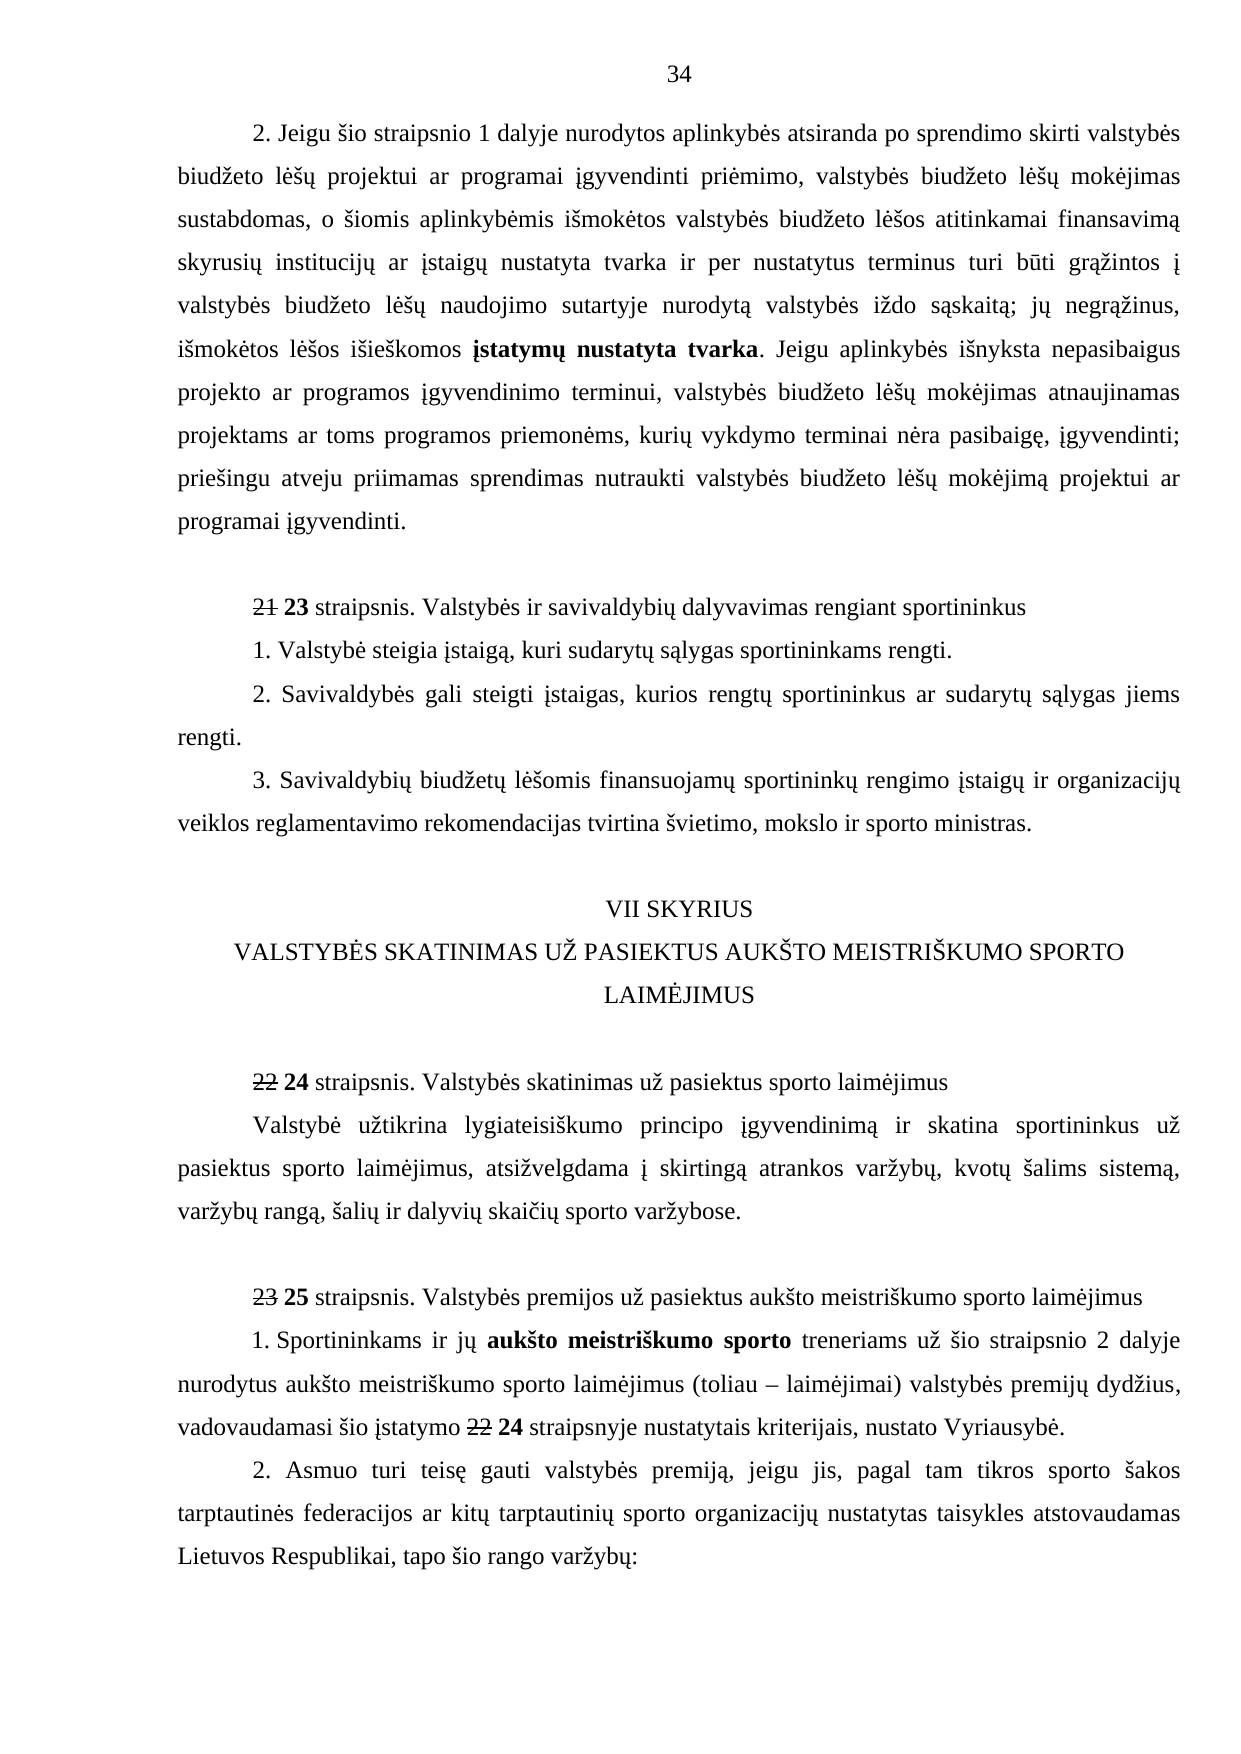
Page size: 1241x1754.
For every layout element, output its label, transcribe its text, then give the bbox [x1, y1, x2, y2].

text 1. Sportininkams ir jų aukšto meistriškumo sporto treneriams už šio straipsnio 2 dalyje nurodytus aukšto meistriškumo sporto laimėjimus (toliau – laimėjimai) valstybės premijų dydžius, vadovaudamasi šio įstatymo 22 24 straipsnyje nustatytais kriterijais, nustato Vyriausybė. [177, 1326, 1181, 1441]
text VALSTYBĖS SKATINIMAS UŽ PASIEKTUS AUKŠTO MEISTRIŠKUMO SPORTO LAIMĖJIMUS [177, 937, 1181, 1009]
text VII SKYRIUS [177, 894, 1181, 923]
text 22 24 straipsnis. Valstybės skatinimas už pasiektus sporto laimėjimus [177, 1067, 1181, 1096]
text 23 25 straipsnis. Valstybės premijos už pasiektus aukšto meistriškumo sporto laimėjimus [252, 1282, 1181, 1311]
text Valstybė užtikrina lygiateisiškumo principo įgyvendinimą ir skatina sportininkus už pasiektus sporto laimėjimus, atsižvelgdama į skirtingą atrankos varžybų, kvotų šalims sistemą, varžybų rangą, šalių ir dalyvių skaičių sporto varžybose. [177, 1110, 1181, 1225]
text 2. Asmuo turi teisę gauti valstybės premiją, jeigu jis, pagal tam tikros sporto šakos tarptautinės federacijos ar kitų tarptautinių sporto organizacijų nustatytas taisykles atstovaudamas Lietuvos Respublikai, tapo šio rango varžybų: [177, 1455, 1181, 1570]
text 2. Jeigu šio straipsnio 1 dalyje nurodytos aplinkybės atsiranda po sprendimo skirti valstybės biudžeto lėšų projektui ar programai įgyvendinti priėmimo, valstybės biudžeto lėšų mokėjimas sustabdomas, o šiomis aplinkybėmis išmokėtos valstybės biudžeto lėšos atitinkamai finansavimą skyrusių institucijų ar įstaigų nustatyta tvarka ir per nustatytus terminus turi būti grąžintos į valstybės biudžeto lėšų naudojimo sutartyje nurodytą valstybės iždo sąskaitą; jų negrąžinus, išmokėtos lėšos išieškomos įstatymų nustatyta tvarka. Jeigu aplinkybės išnyksta nepasibaigus projekto ar programos įgyvendinimo terminui, valstybės biudžeto lėšų mokėjimas atnaujinamas projektams ar toms programos priemonėms, kurių vykdymo terminai nėra pasibaigę, įgyvendinti; priešingu atveju priimamas sprendimas nutraukti valstybės biudžeto lėšų mokėjimą projektui ar programai įgyvendinti. [177, 118, 1181, 535]
text 3. Savivaldybių biudžetų lėšomis finansuojamų sportininkų rengimo įstaigų ir organizacijų veiklos reglamentavimo rekomendacijas tvirtina švietimo, mokslo ir sporto ministras. [177, 765, 1181, 837]
text 1. Valstybė steigia įstaigą, kuri sudarytų sąlygas sportininkams rengti. [177, 636, 1181, 664]
text 21 23 straipsnis. Valstybės ir savivaldybių dalyvavimas rengiant sportininkus [177, 592, 1181, 621]
text 2. Savivaldybės gali steigti įstaigas, kurios rengtų sportininkus ar sudarytų sąlygas jiems rengti. [177, 679, 1181, 751]
